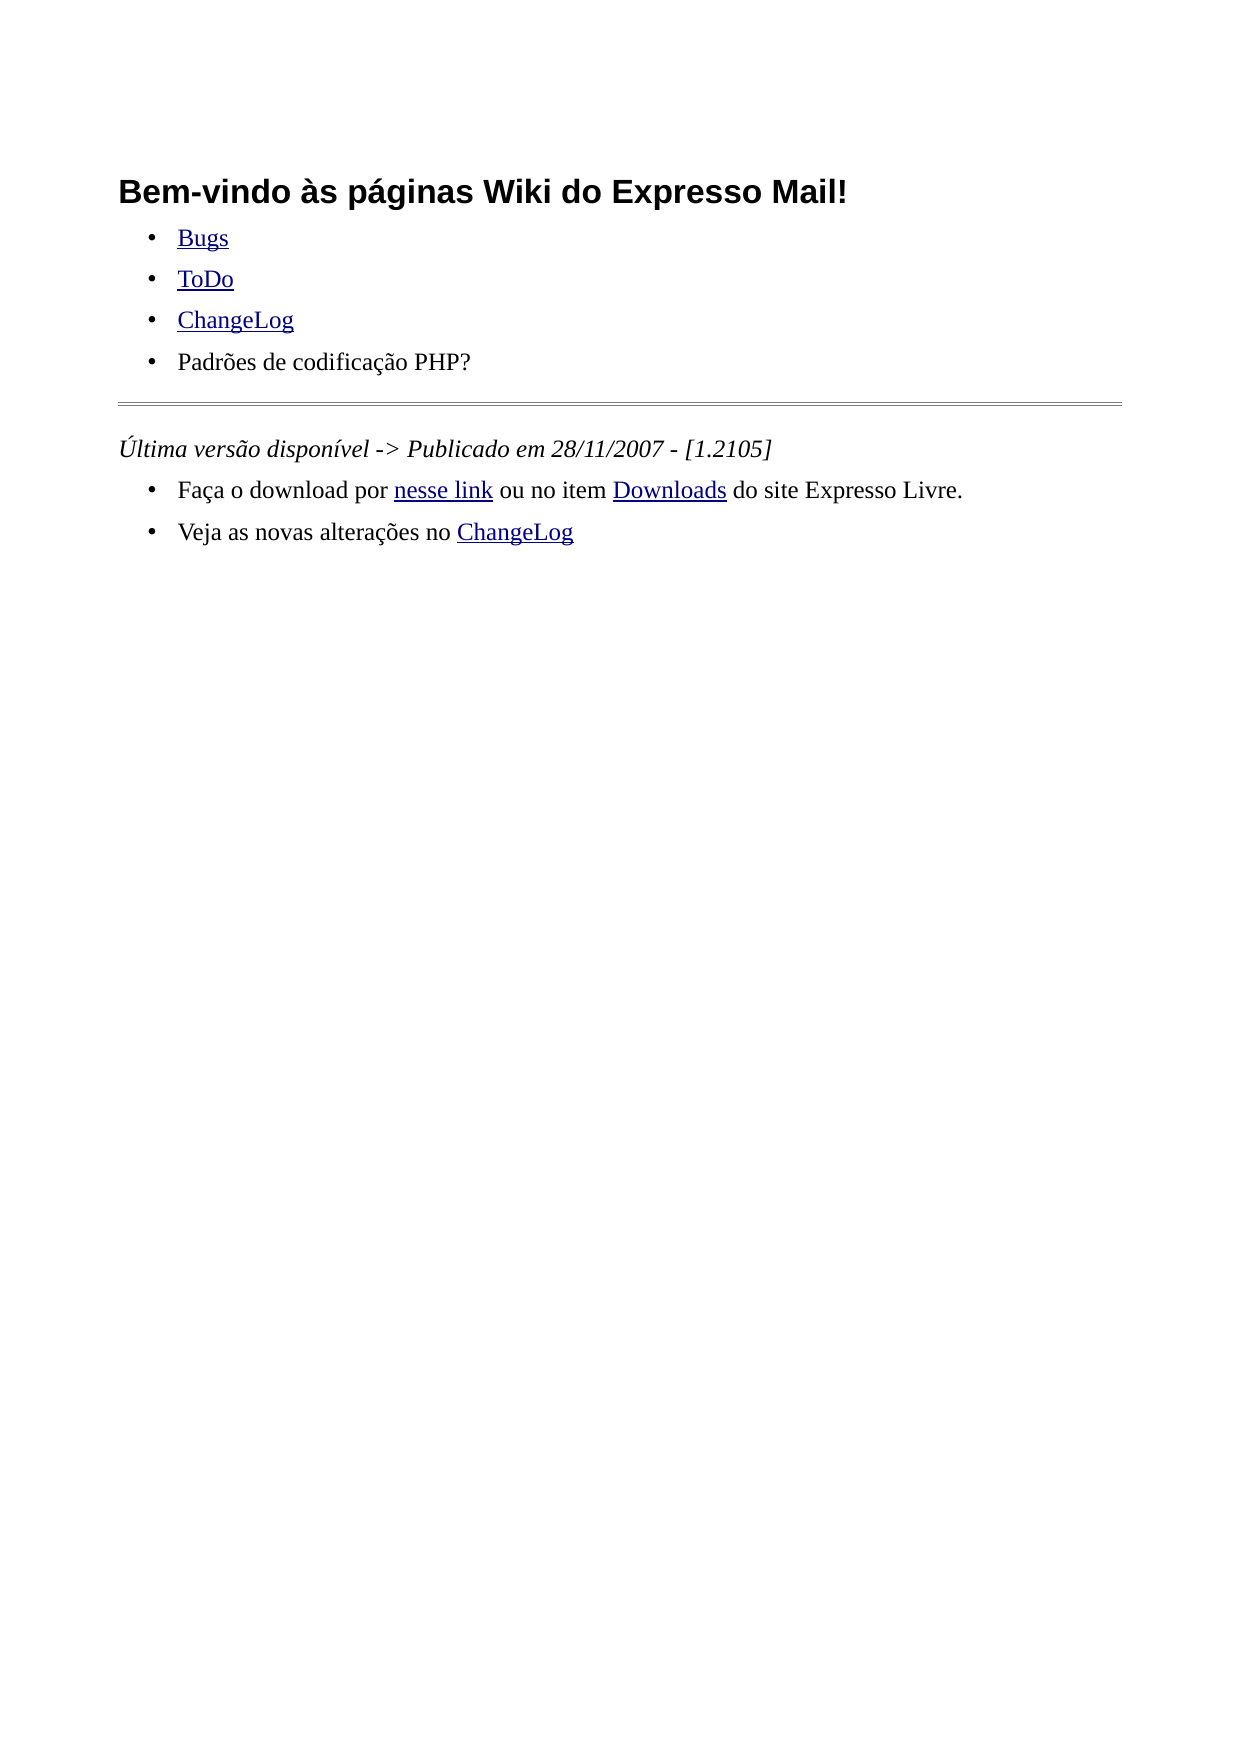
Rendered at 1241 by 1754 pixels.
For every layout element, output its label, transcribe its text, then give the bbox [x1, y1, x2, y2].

subtitle Bem-vindo às páginas Wiki do Expresso Mail! [118, 172, 1122, 211]
text Última versão disponível -> Publicado em 28/11/2007 - [1.2105] [118, 434, 1122, 463]
list ChangeLog [148, 306, 1122, 334]
list ToDo [148, 264, 1122, 293]
list Faça o download por nesse link ou no item Downloads do site Expresso Livre. [148, 475, 1122, 504]
list Padrões de codificação PHP? [148, 347, 1122, 376]
list Veja as novas alterações no ChangeLog [148, 517, 1122, 545]
list Bugs [148, 223, 1122, 252]
